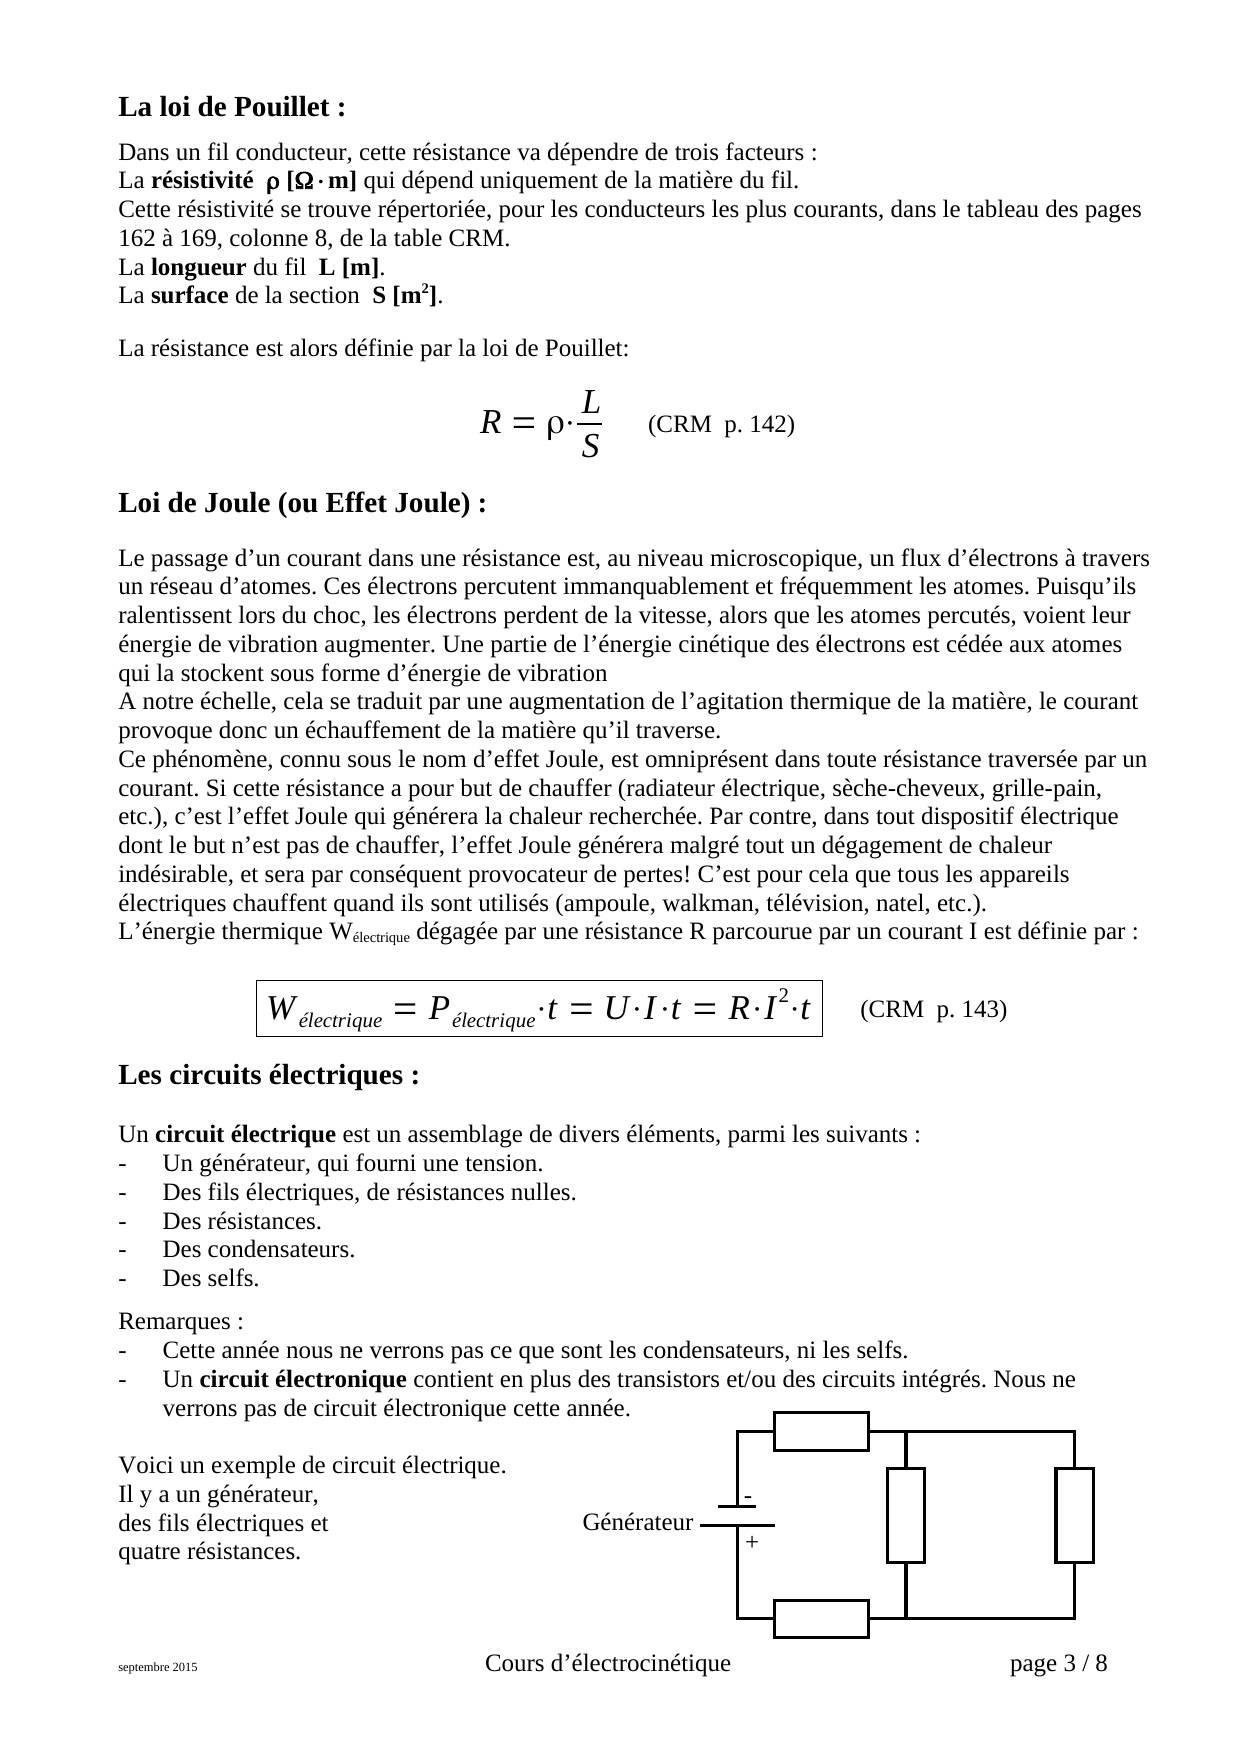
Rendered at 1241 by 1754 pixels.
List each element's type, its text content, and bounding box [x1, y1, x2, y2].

text L’énergie thermique Wélectrique dégagée par une résistance R parcourue par un courant I est définie par : [118, 916, 1151, 945]
text - Des selfs. [118, 1263, 1151, 1292]
text La longueur du fil L [m]. [118, 252, 1151, 280]
text - Cette année nous ne verrons pas ce que sont les condensateurs, ni les selfs. [118, 1335, 1151, 1364]
text Il y a un générateur, des fils électriques et quatre résistances. [739, 1479, 904, 1565]
text [908, 1450, 1073, 1479]
text - Des fils électriques, de résistances nulles. [118, 1177, 1151, 1206]
text Les circuits électriques : [118, 1057, 1151, 1091]
text (CRM p. 143) [118, 974, 1151, 1043]
text Il y a un générateur, des fils électriques et quatre résistances. [118, 1479, 736, 1565]
text A notre échelle, cela se traduit par une augmentation de l’agitation thermique de la matière, le courant provoque donc un échauffement de la matière qu’il traverse. [118, 686, 1151, 744]
text La surface de la section S [m2]. [118, 280, 1151, 309]
text Le passage d’un courant dans une résistance est, au niveau microscopique, un flux d’électrons à travers un réseau d’atomes. Ces électrons percutent immanquablement et fréquemment les atomes. Puisqu’ils ralentissent lors du choc, les électrons perdent de la vitesse, alors que les atomes percutés, voient leur énergie de vibration augmenter. Une partie de l’énergie cinétique des électrons est cédée aux atomes qui la stockent sous forme d’énergie de vibration [118, 543, 1151, 686]
text La résistivité  [m] qui dépend uniquement de la matière du fil. [118, 165, 1151, 194]
text Voici un exemple de circuit électrique. [118, 1450, 736, 1479]
text - Un générateur, qui fourni une tension. [118, 1148, 1151, 1177]
text - Des résistances. [118, 1206, 1151, 1234]
text Il y a un générateur, des fils électriques et quatre résistances. [908, 1479, 1073, 1565]
text Un circuit électrique est un assemblage de divers éléments, parmi les suivants : [118, 1119, 1151, 1148]
text - Un circuit électronique contient en plus des transistors et/ou des circuits intégrés. Nous ne verrons pas de circuit électronique cette année. [118, 1364, 1151, 1421]
text [1076, 1450, 1151, 1479]
text [739, 1450, 904, 1479]
text Ce phénomène, connu sous le nom d’effet Joule, est omniprésent dans toute résistance traversée par un courant. Si cette résistance a pour but de chauffer (radiateur électrique, sèche-cheveux, grille-pain, etc.), c’est l’effet Joule qui générera la chaleur recherchée. Par contre, dans tout dispositif électrique dont le but n’est pas de chauffer, l’effet Joule générera malgré tout un dégagement de chaleur indésirable, et sera par conséquent provocateur de pertes! C’est pour cela que tous les appareils électriques chauffent quand ils sont utilisés (ampoule, walkman, télévision, natel, etc.). [118, 744, 1151, 916]
text Loi de Joule (ou Effet Joule) : [118, 485, 1151, 519]
text - Des condensateurs. [118, 1234, 1151, 1263]
text La résistance est alors définie par la loi de Pouillet: [118, 333, 1151, 362]
text Cette résistivité se trouve répertoriée, pour les conducteurs les plus courants, dans le tableau des pages 162 à 169, colonne 8, de la table CRM. [118, 194, 1151, 252]
text La loi de Pouillet : [118, 89, 1151, 122]
text (CRM p. 142) [118, 376, 1151, 471]
text Remarques : [118, 1306, 1151, 1335]
text Dans un fil conducteur, cette résistance va dépendre de trois facteurs : [118, 137, 1151, 165]
text Il y a un générateur, des fils électriques et quatre résistances. [1076, 1479, 1151, 1565]
